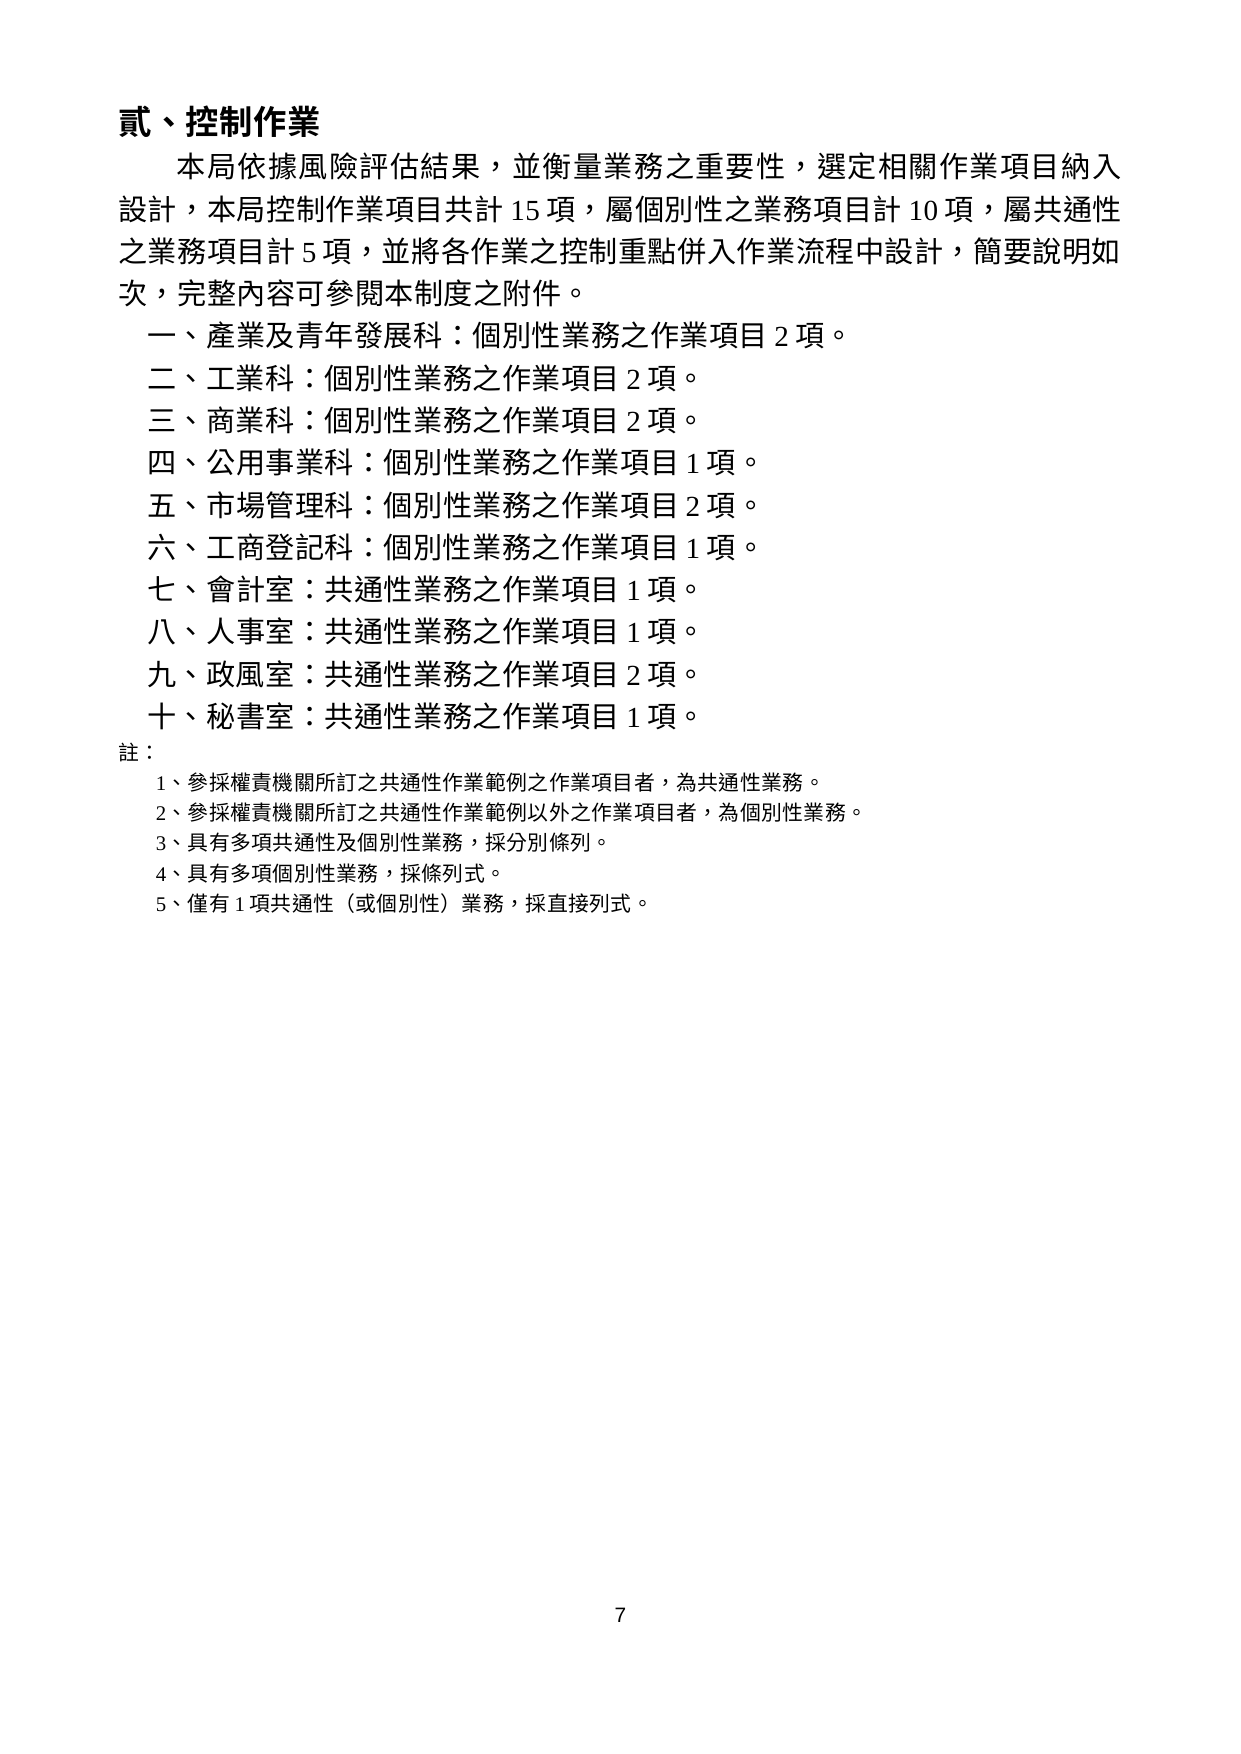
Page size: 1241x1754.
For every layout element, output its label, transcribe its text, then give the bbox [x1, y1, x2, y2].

text 九、政風室：共通性業務之作業項目2項。 [147, 651, 1122, 694]
text 十、秘書室：共通性業務之作業項目1項。 [147, 694, 1122, 736]
text 本局依據風險評估結果，並衡量業務之重要性，選定相關作業項目納入設計，本局控制作業項目共計15項，屬個別性之業務項目計10項，屬共通性之業務項目計5項，並將各作業之控制重點併入作業流程中設計，簡要說明如次，完整內容可參閱本制度之附件。 [118, 144, 1122, 313]
text 1、參採權責機關所訂之共通性作業範例之作業項目者，為共通性業務。 [118, 766, 1122, 796]
text 註： [118, 736, 1122, 766]
text 4、具有多項個別性業務，採條列式。 [118, 857, 1122, 887]
text 四、公用事業科：個別性業務之作業項目1項。 [147, 440, 1122, 482]
text 5、僅有1項共通性（或個別性）業務，採直接列式。 [118, 887, 1122, 917]
text 貳、控制作業 [118, 96, 1122, 144]
text 三、商業科：個別性業務之作業項目2項。 [147, 398, 1122, 440]
text 一、產業及青年發展科：個別性業務之作業項目2項。 [147, 313, 1122, 355]
text 3、具有多項共通性及個別性業務，採分別條列。 [118, 827, 1122, 857]
text 2、參採權責機關所訂之共通性作業範例以外之作業項目者，為個別性業務。 [118, 796, 1122, 827]
text 二、工業科：個別性業務之作業項目2項。 [147, 355, 1122, 398]
text 六、工商登記科：個別性業務之作業項目1項。 [147, 524, 1122, 567]
text 八、人事室：共通性業務之作業項目1項。 [147, 609, 1122, 651]
text 五、市場管理科：個別性業務之作業項目2項。 [147, 482, 1122, 524]
text 七、會計室：共通性業務之作業項目1項。 [147, 567, 1122, 609]
